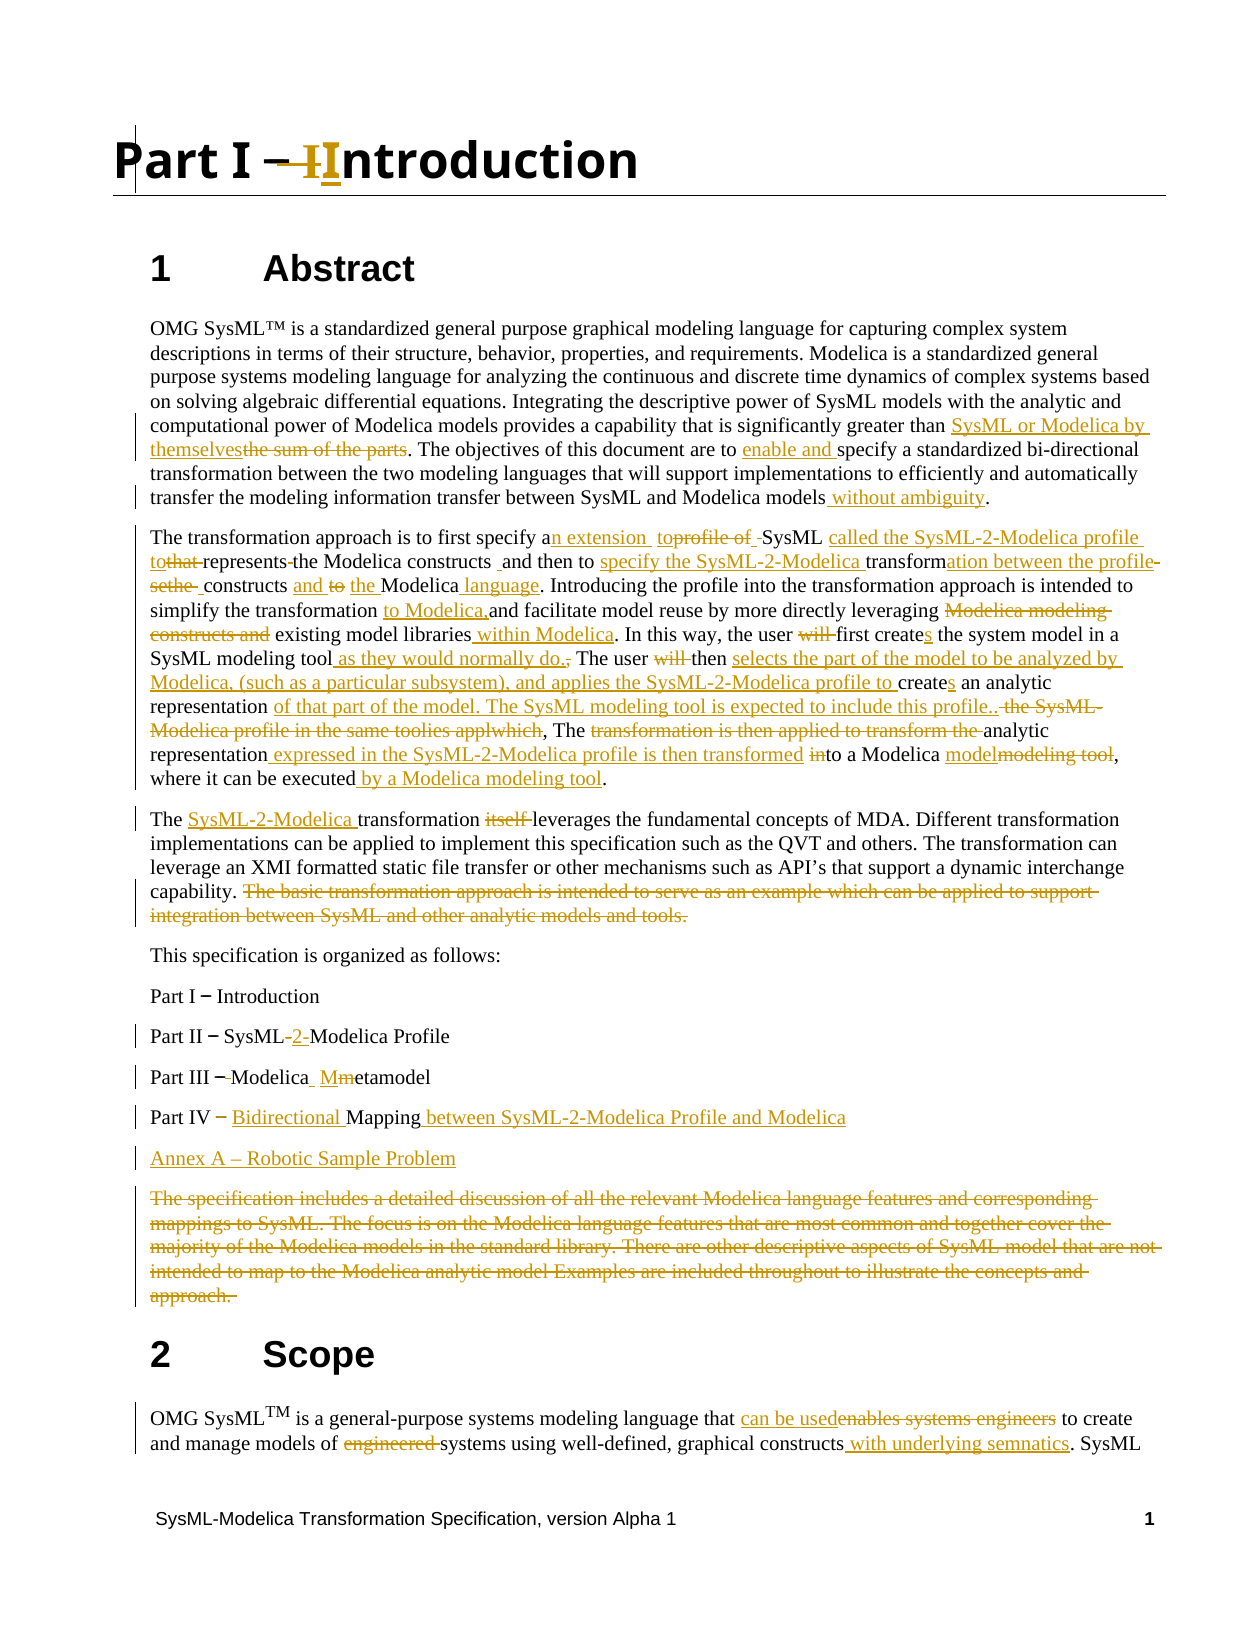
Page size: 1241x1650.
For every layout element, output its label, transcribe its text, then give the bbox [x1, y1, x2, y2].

text The transformation approach is to first specify an extension to SysML called the SysML-2-Modelica profile torepresentsthe Modelica constructs and then to specify the SysML-2-Modelica transformation between the profile constructs and the Modelica language. Introducing the profile into the transformation approach is intended to simplify the transformation to Modelica,and facilitate model reuse by more directly leveraging existing model libraries within Modelica. In this way, the user first creates the system model in a SysML modeling tool as they would normally do. The user then selects the part of the model to be analyzed by Modelica, (such as a particular subsystem), and applies the SysML-2-Modelica profile to creates an analytic representation of that part of the model. The SysML modeling tool is expected to include this profile.., The analytic representation expressed in the SysML-2-Modelica profile is then transformed to a Modelica model, where it can be executed by a Modelica modeling tool. [150, 525, 1166, 790]
text Part IV ̶ Bidirectional Mapping between SysML-2-Modelica Profile and Modelica [150, 1105, 1166, 1129]
subtitle Scope [150, 1332, 1166, 1375]
subtitle Abstract [150, 246, 1166, 289]
subtitle Part I ̶̵̶Introduction [112, 125, 1166, 196]
text The SysML-2-Modelica transformation leverages the fundamental concepts of MDA. Different transformation implementations can be applied to implement this specification such as the QVT and others. The transformation can leverage an XMI formatted static file transfer or other mechanisms such as API’s that support a dynamic interchange capability. [150, 806, 1166, 927]
text Annex A – Robotic Sample Problem [150, 1146, 1166, 1170]
text Part I ̶̵̶ Introduction [150, 984, 1166, 1008]
text OMG SysMLTM is a general-purpose systems modeling language that can be used to create and manage models of systems using well-defined, graphical constructs with underlying semnatics. SysML reuses a subset of UML 2 constructs and extends them by adding new modeling elements and two new diagram types. [150, 1402, 1166, 1454]
text This specification is organized as follows: [150, 943, 1166, 967]
text Part III ̶̵̶ Modelica Metamodel [150, 1065, 1166, 1089]
text Part II ̶̵̶ SysML2-Modelica Profile [150, 1024, 1166, 1048]
text OMG SysML™ is a standardized general purpose graphical modeling language for capturing complex system descriptions in terms of their structure, behavior, properties, and requirements. Modelica is a standardized general purpose systems modeling language for analyzing the continuous and discrete time dynamics of complex systems based on solving algebraic differential equations. Integrating the descriptive power of SysML models with the analytic and computational power of Modelica models provides a capability that is significantly greater than SysML or Modelica by themselves. The objectives of this document are to enable and specify a standardized bi-directional transformation between the two modeling languages that will support implementations to efficiently and automatically transfer the modeling information transfer between SysML and Modelica models without ambiguity. [150, 316, 1166, 509]
